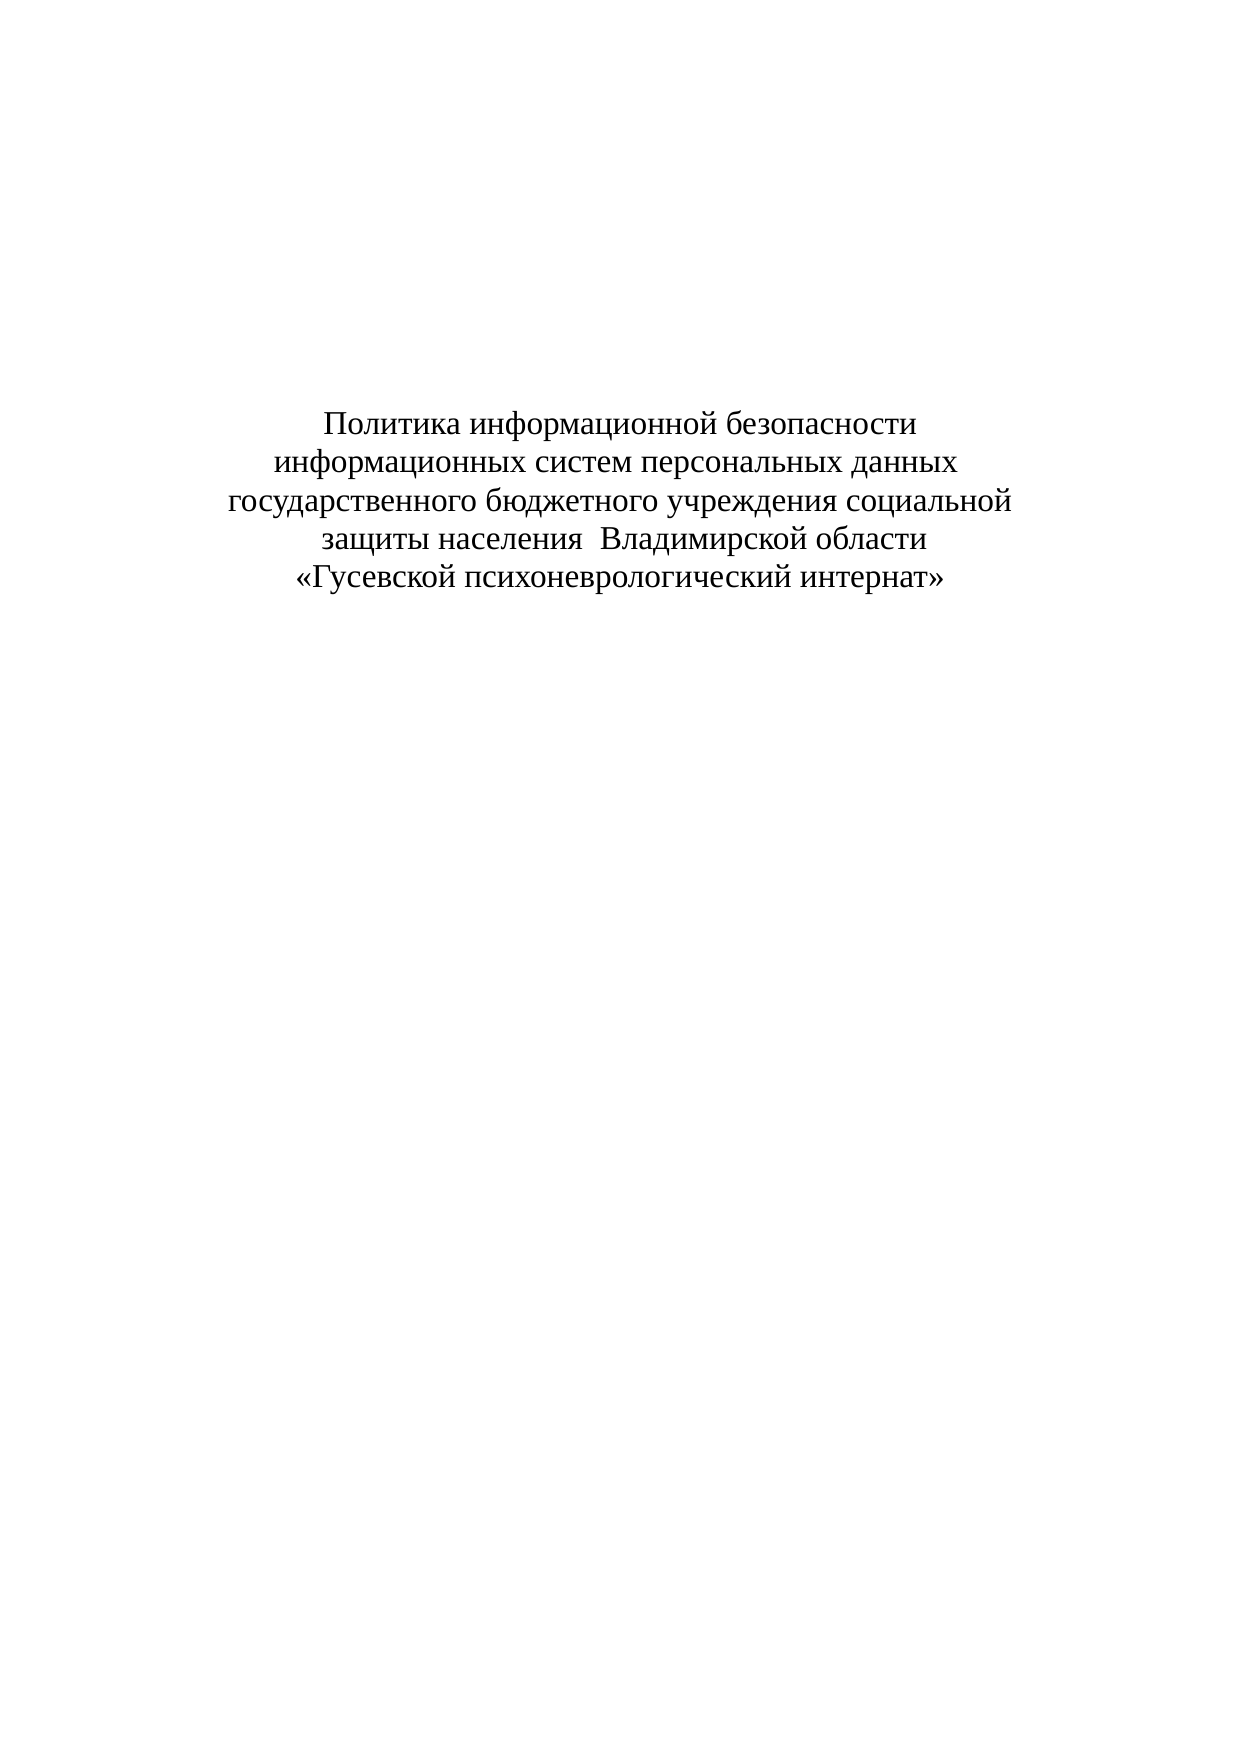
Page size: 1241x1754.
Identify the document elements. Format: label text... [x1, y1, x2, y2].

text информационных систем персональных данных [118, 442, 1122, 480]
text «Гусевской психоневрологический интернат» [118, 557, 1122, 595]
text Политика информационной безопасности [118, 403, 1122, 442]
text защиты населения Владимирской области [118, 518, 1122, 557]
text государственного бюджетного учреждения социальной [118, 480, 1122, 518]
